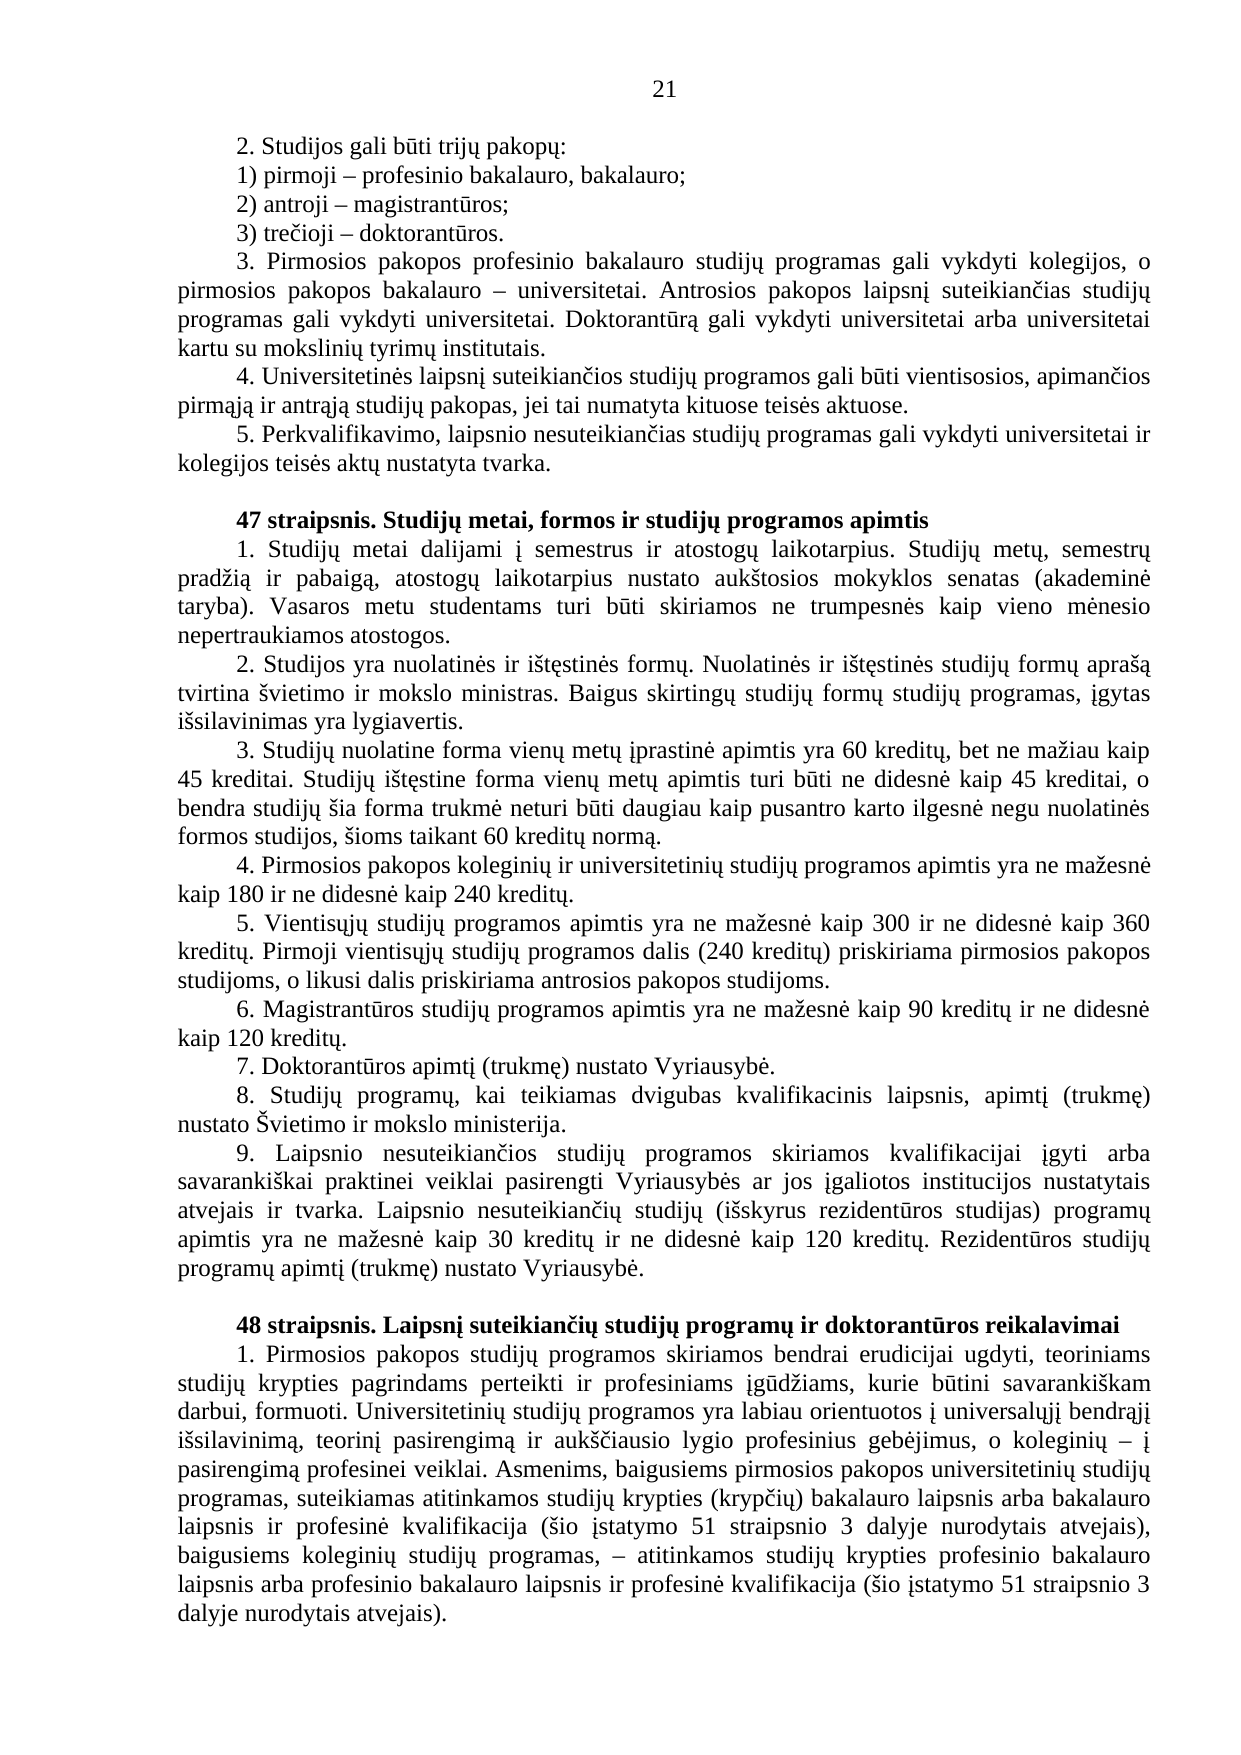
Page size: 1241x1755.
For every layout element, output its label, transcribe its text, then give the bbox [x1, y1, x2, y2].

text 3. Studijų nuolatine forma vienų metų įprastinė apimtis yra 60 kreditų, bet ne mažiau kaip 45 kreditai. Studijų ištęstine forma vienų metų apimtis turi būti ne didesnė kaip 45 kreditai, o bendra studijų šia forma trukmė neturi būti daugiau kaip pusantro karto ilgesnė negu nuolatinės formos studijos, šioms taikant 60 kreditų normą. [177, 735, 1152, 850]
text 2. Studijos yra nuolatinės ir ištęstinės formų. Nuolatinės ir ištęstinės studijų formų aprašą tvirtina švietimo ir mokslo ministras. Baigus skirtingų studijų formų studijų programas, įgytas išsilavinimas yra lygiavertis. [177, 649, 1152, 735]
text 8. Studijų programų, kai teikiamas dvigubas kvalifikacinis laipsnis, apimtį (trukmę) nustato Švietimo ir mokslo ministerija. [177, 1080, 1152, 1138]
text 1. Pirmosios pakopos studijų programos skiriamos bendrai erudicijai ugdyti, teoriniams studijų krypties pagrindams perteikti ir profesiniams įgūdžiams, kurie būtini savarankiškam darbui, formuoti. Universitetinių studijų programos yra labiau orientuotos į universalųjį bendrąjį išsilavinimą, teorinį pasirengimą ir aukščiausio lygio profesinius gebėjimus, o koleginių – į pasirengimą profesinei veiklai. Asmenims, baigusiems pirmosios pakopos universitetinių studijų programas, suteikiamas atitinkamos studijų krypties (krypčių) bakalauro laipsnis arba bakalauro laipsnis ir profesinė kvalifikacija (šio įstatymo 51 straipsnio 3 dalyje nurodytais atvejais), baigusiems koleginių studijų programas, – atitinkamos studijų krypties profesinio bakalauro laipsnis arba profesinio bakalauro laipsnis ir profesinė kvalifikacija (šio įstatymo 51 straipsnio 3 dalyje nurodytais atvejais). [177, 1339, 1152, 1626]
text 2) antroji – magistrantūros; [177, 189, 1152, 218]
text 9. Laipsnio nesuteikiančios studijų programos skiriamos kvalifikacijai įgyti arba savarankiškai praktinei veiklai pasirengti Vyriausybės ar jos įgaliotos institucijos nustatytais atvejais ir tvarka. Laipsnio nesuteikiančių studijų (išskyrus rezidentūros studijas) programų apimtis yra ne mažesnė kaip 30 kreditų ir ne didesnė kaip 120 kreditų. Rezidentūros studijų programų apimtį (trukmę) nustato Vyriausybė. [177, 1138, 1152, 1281]
text 3) trečioji – doktorantūros. [177, 218, 1152, 246]
text 48 straipsnis. Laipsnį suteikiančių studijų programų ir doktorantūros reikalavimai [177, 1310, 1152, 1339]
text 6. Magistrantūros studijų programos apimtis yra ne mažesnė kaip 90 kreditų ir ne didesnė kaip 120 kreditų. [177, 994, 1152, 1051]
text 4. Pirmosios pakopos koleginių ir universitetinių studijų programos apimtis yra ne mažesnė kaip 180 ir ne didesnė kaip 240 kreditų. [177, 850, 1152, 908]
text 5. Vientisųjų studijų programos apimtis yra ne mažesnė kaip 300 ir ne didesnė kaip 360 kreditų. Pirmoji vientisųjų studijų programos dalis (240 kreditų) priskiriama pirmosios pakopos studijoms, o likusi dalis priskiriama antrosios pakopos studijoms. [177, 908, 1152, 994]
text 1) pirmoji – profesinio bakalauro, bakalauro; [177, 160, 1152, 189]
text 5. Perkvalifikavimo, laipsnio nesuteikiančias studijų programas gali vykdyti universitetai ir kolegijos teisės aktų nustatyta tvarka. [177, 419, 1152, 476]
text 1. Studijų metai dalijami į semestrus ir atostogų laikotarpius. Studijų metų, semestrų pradžią ir pabaigą, atostogų laikotarpius nustato aukštosios mokyklos senatas (akademinė taryba). Vasaros metu studentams turi būti skiriamos ne trumpesnės kaip vieno mėnesio nepertraukiamos atostogos. [177, 534, 1152, 649]
text 7. Doktorantūros apimtį (trukmę) nustato Vyriausybė. [177, 1051, 1152, 1080]
text 47 straipsnis. Studijų metai, formos ir studijų programos apimtis [177, 505, 1152, 534]
text 3. Pirmosios pakopos profesinio bakalauro studijų programas gali vykdyti kolegijos, o pirmosios pakopos bakalauro – universitetai. Antrosios pakopos laipsnį suteikiančias studijų programas gali vykdyti universitetai. Doktorantūrą gali vykdyti universitetai arba universitetai kartu su mokslinių tyrimų institutais. [177, 246, 1152, 361]
text 4. Universitetinės laipsnį suteikiančios studijų programos gali būti vientisosios, apimančios pirmąją ir antrąją studijų pakopas, jei tai numatyta kituose teisės aktuose. [177, 361, 1152, 419]
text 2. Studijos gali būti trijų pakopų: [177, 131, 1152, 160]
